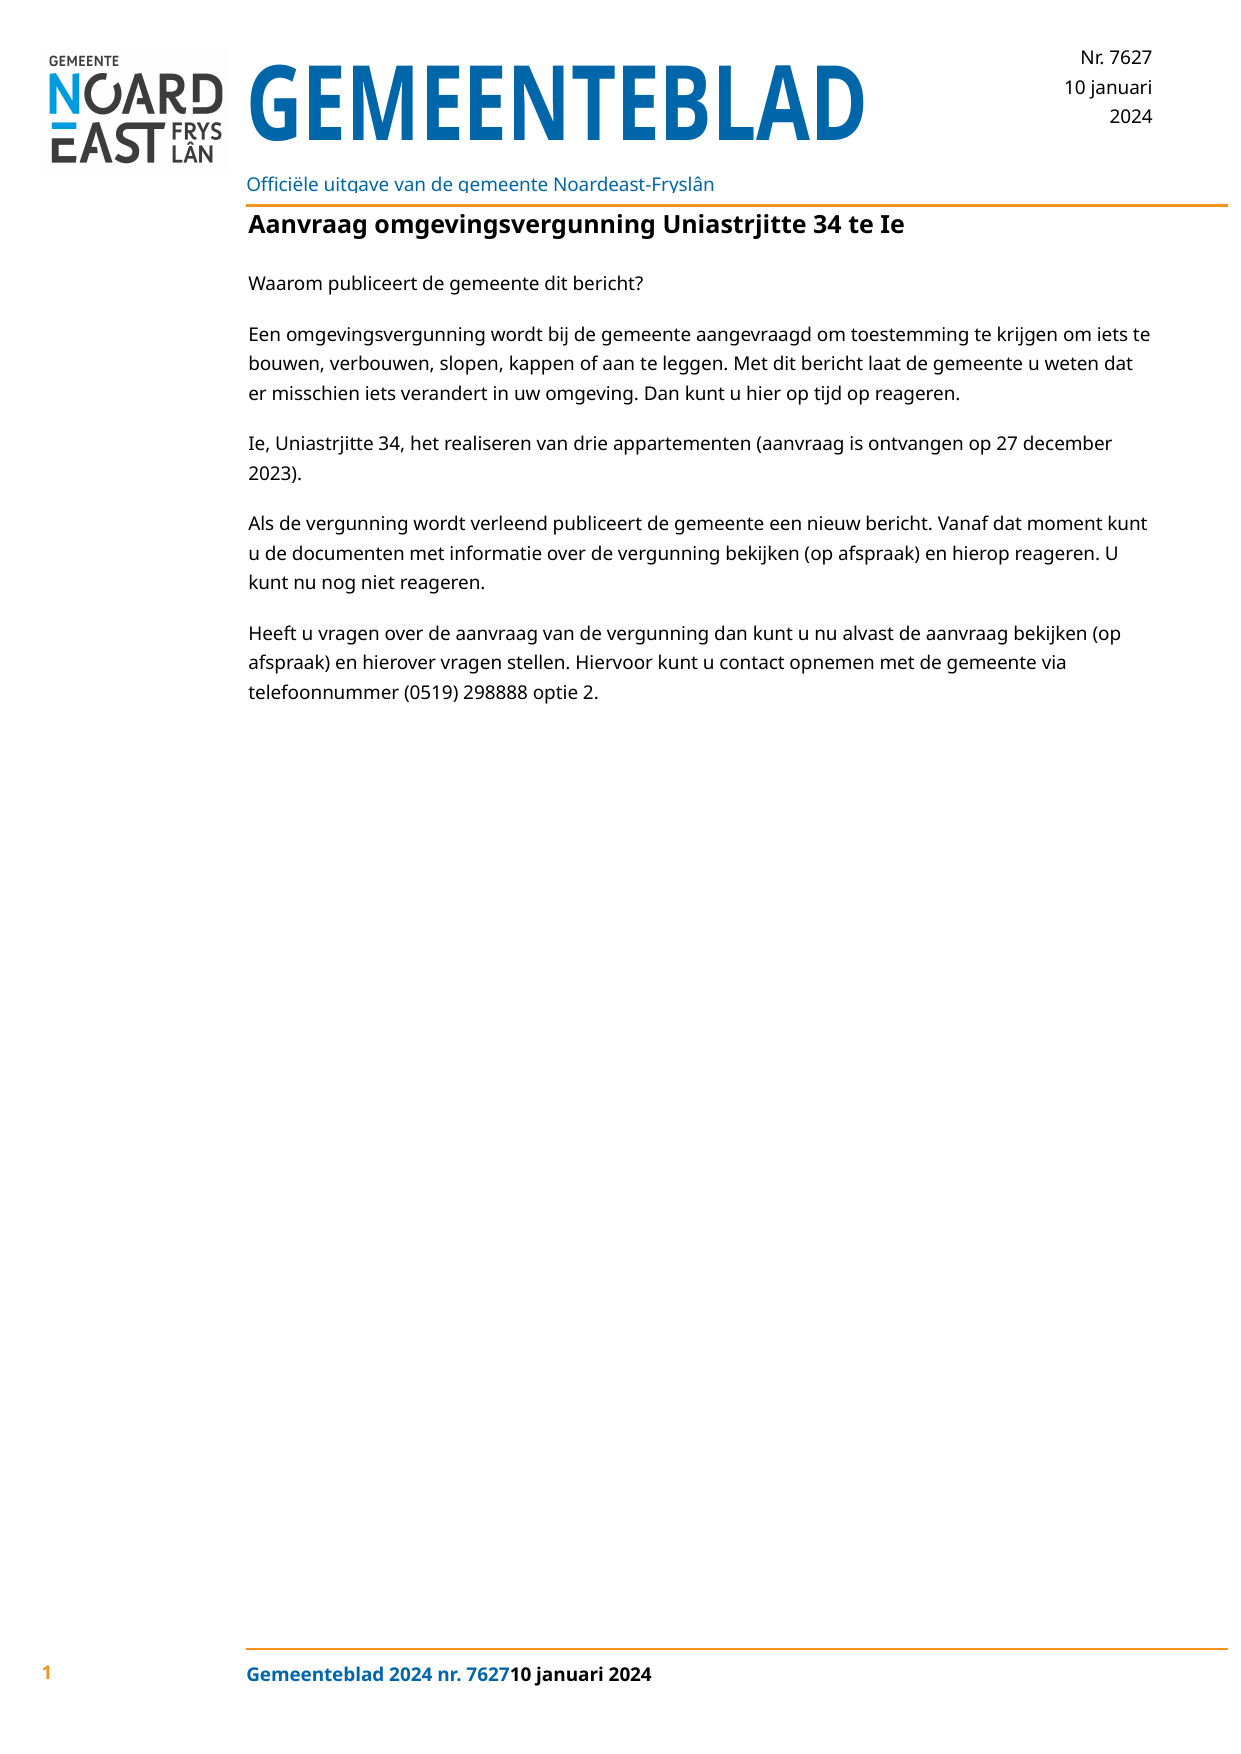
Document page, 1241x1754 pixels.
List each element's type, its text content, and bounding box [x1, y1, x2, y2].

text Heeft u vragen over de aanvraag van de vergunning dan kunt u nu alvast de aanvraag bekijken (op afspraak) en hierover vragen stellen. Hiervoor kunt u contact opnemen met de gemeente via telefoonnummer (0519) 298888 optie 2. [248, 620, 1152, 705]
text Als de vergunning wordt verleend publiceert de gemeente een nieuw bericht. Vanaf dat moment kunt u de documenten met informatie over de vergunning bekijken (op afspraak) en hierop reageren. U kunt nu nog niet reageren. [248, 510, 1152, 595]
text Aanvraag omgevingsvergunning Uniastrjitte 34 te Ie [248, 207, 1152, 241]
text Een omgevingsvergunning wordt bij de gemeente aangevraagd om toestemming te krijgen om iets te bouwen, verbouwen, slopen, kappen of aan te leggen. Met dit bericht laat de gemeente u weten dat er misschien iets verandert in uw omgeving. Dan kunt u hier op tijd op reageren. [248, 321, 1152, 406]
text Waarom publiceert de gemeente dit bericht? [248, 270, 1152, 296]
text Ie, Uniastrjitte 34, het realiseren van drie appartementen (aanvraag is ontvangen op 27 december 2023). [248, 430, 1152, 486]
picture [41, 47, 231, 172]
